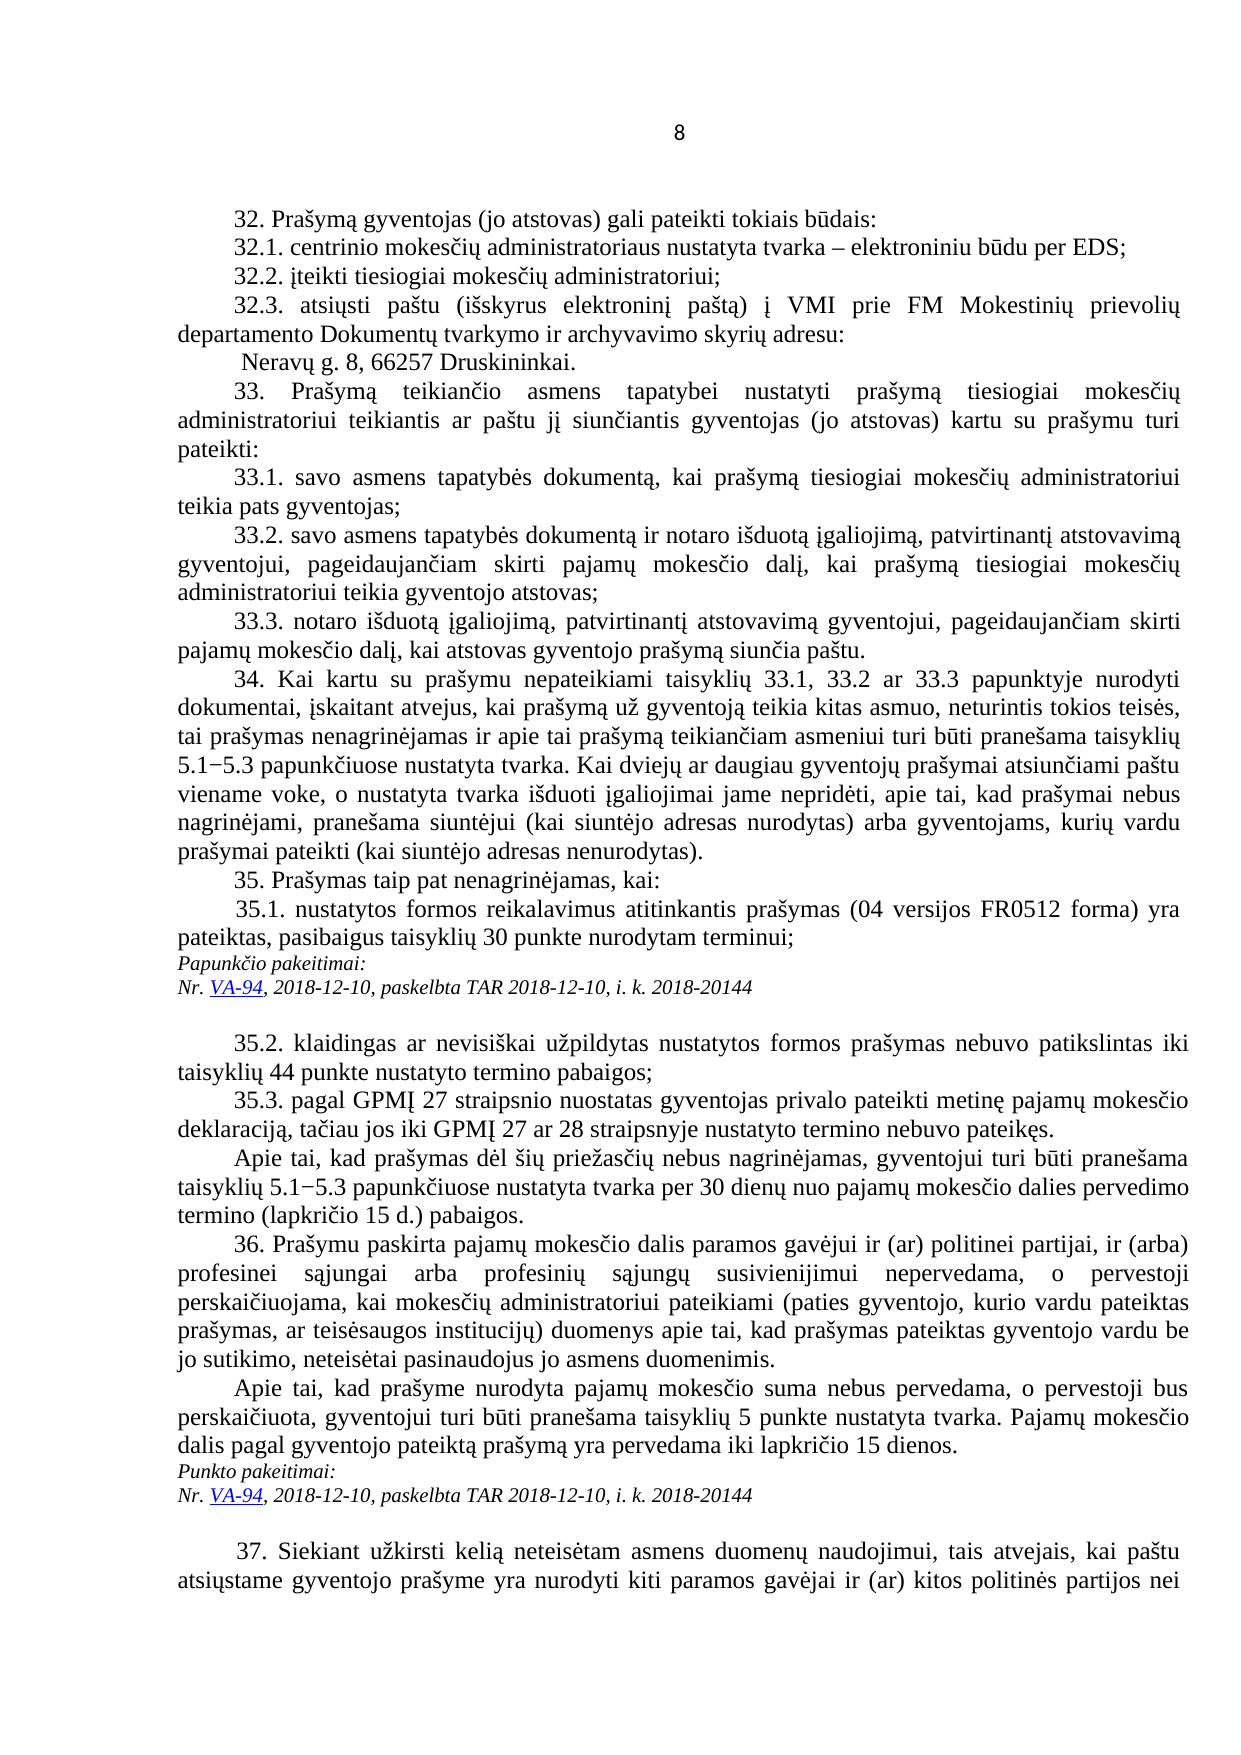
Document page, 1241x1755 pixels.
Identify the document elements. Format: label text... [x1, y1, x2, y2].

text 35. Prašymas taip pat nenagrinėjamas, kai: [177, 865, 1181, 894]
text Papunkčio pakeitimai: [177, 951, 1181, 975]
text 35.1. nustatytos formos reikalavimus atitinkantis prašymas (04 versijos FR0512 forma) yra pateiktas, pasibaigus taisyklių 30 punkte nurodytam terminui; [177, 894, 1181, 951]
text 33.3. notaro išduotą įgaliojimą, patvirtinantį atstovavimą gyventojui, pageidaujančiam skirti pajamų mokesčio dalį, kai atstovas gyventojo prašymą siunčia paštu. [177, 606, 1181, 664]
text 32.2. įteikti tiesiogiai mokesčių administratoriui; [177, 261, 1190, 290]
text 35.3. pagal GPMĮ 27 straipsnio nuostatas gyventojas privalo pateikti metinę pajamų mokesčio deklaraciją, tačiau jos iki GPMĮ 27 ar 28 straipsnyje nustatyto termino nebuvo pateikęs. [177, 1086, 1190, 1143]
text Nr. VA-94, 2018-12-10, paskelbta TAR 2018-12-10, i. k. 2018-20144 [177, 975, 1181, 999]
text 33.1. savo asmens tapatybės dokumentą, kai prašymą tiesiogiai mokesčių administratoriui teikia pats gyventojas; [177, 462, 1181, 520]
text 32.3. atsiųsti paštu (išskyrus elektroninį paštą) į VMI prie FM Mokestinių prievolių departamento Dokumentų tvarkymo ir archyvavimo skyrių adresu: [177, 290, 1181, 347]
text 35.2. klaidingas ar nevisiškai užpildytas nustatytos formos prašymas nebuvo patikslintas iki taisyklių 44 punkte nustatyto termino pabaigos; [177, 1028, 1190, 1086]
text 37. Siekiant užkirsti kelią neteisėtam asmens duomenų naudojimui, tais atvejais, kai paštu atsiųstame gyventojo prašyme yra nurodyti kiti paramos gavėjai ir (ar) kitos politinės partijos nei [177, 1536, 1181, 1594]
text 36. Prašymu paskirta pajamų mokesčio dalis paramos gavėjui ir (ar) politinei partijai, ir (arba) profesinei sąjungai arba profesinių sąjungų susivienijimui nepervedama, o pervestoji perskaičiuojama, kai mokesčių administratoriui pateikiami (paties gyventojo, kurio vardu pateiktas prašymas, ar teisėsaugos institucijų) duomenys apie tai, kad prašymas pateiktas gyventojo vardu be jo sutikimo, neteisėtai pasinaudojus jo asmens duomenimis. [177, 1229, 1190, 1373]
text Neravų g. 8, 66257 Druskininkai. [177, 347, 1181, 376]
text 33. Prašymą teikiančio asmens tapatybei nustatyti prašymą tiesiogiai mokesčių administratoriui teikiantis ar paštu jį siunčiantis gyventojas (jo atstovas) kartu su prašymu turi pateikti: [177, 376, 1181, 462]
text Apie tai, kad prašyme nurodyta pajamų mokesčio suma nebus pervedama, o pervestoji bus perskaičiuota, gyventojui turi būti pranešama taisyklių 5 punkte nustatyta tvarka. Pajamų mokesčio dalis pagal gyventojo pateiktą prašymą yra pervedama iki lapkričio 15 dienos. [177, 1373, 1190, 1459]
text Apie tai, kad prašymas dėl šių priežasčių nebus nagrinėjamas, gyventojui turi būti pranešama taisyklių 5.1−5.3 papunkčiuose nustatyta tvarka per 30 dienų nuo pajamų mokesčio dalies pervedimo termino (lapkričio 15 d.) pabaigos. [177, 1143, 1190, 1229]
text Nr. VA-94, 2018-12-10, paskelbta TAR 2018-12-10, i. k. 2018-20144 [177, 1483, 1181, 1507]
text 32.1. centrinio mokesčių administratoriaus nustatyta tvarka – elektroniniu būdu per EDS; [177, 232, 1190, 261]
text 32. Prašymą gyventojas (jo atstovas) gali pateikti tokiais būdais: [177, 204, 1181, 232]
text 33.2. savo asmens tapatybės dokumentą ir notaro išduotą įgaliojimą, patvirtinantį atstovavimą gyventojui, pageidaujančiam skirti pajamų mokesčio dalį, kai prašymą tiesiogiai mokesčių administratoriui teikia gyventojo atstovas; [177, 520, 1181, 606]
text 34. Kai kartu su prašymu nepateikiami taisyklių 33.1, 33.2 ar 33.3 papunktyje nurodyti dokumentai, įskaitant atvejus, kai prašymą už gyventoją teikia kitas asmuo, neturintis tokios teisės, tai prašymas nenagrinėjamas ir apie tai prašymą teikiančiam asmeniui turi būti pranešama taisyklių 5.1−5.3 papunkčiuose nustatyta tvarka. Kai dviejų ar daugiau gyventojų prašymai atsiunčiami paštu viename voke, o nustatyta tvarka išduoti įgaliojimai jame nepridėti, apie tai, kad prašymai nebus nagrinėjami, pranešama siuntėjui (kai siuntėjo adresas nurodytas) arba gyventojams, kurių vardu prašymai pateikti (kai siuntėjo adresas nenurodytas). [177, 664, 1181, 865]
text Punkto pakeitimai: [177, 1459, 1181, 1483]
